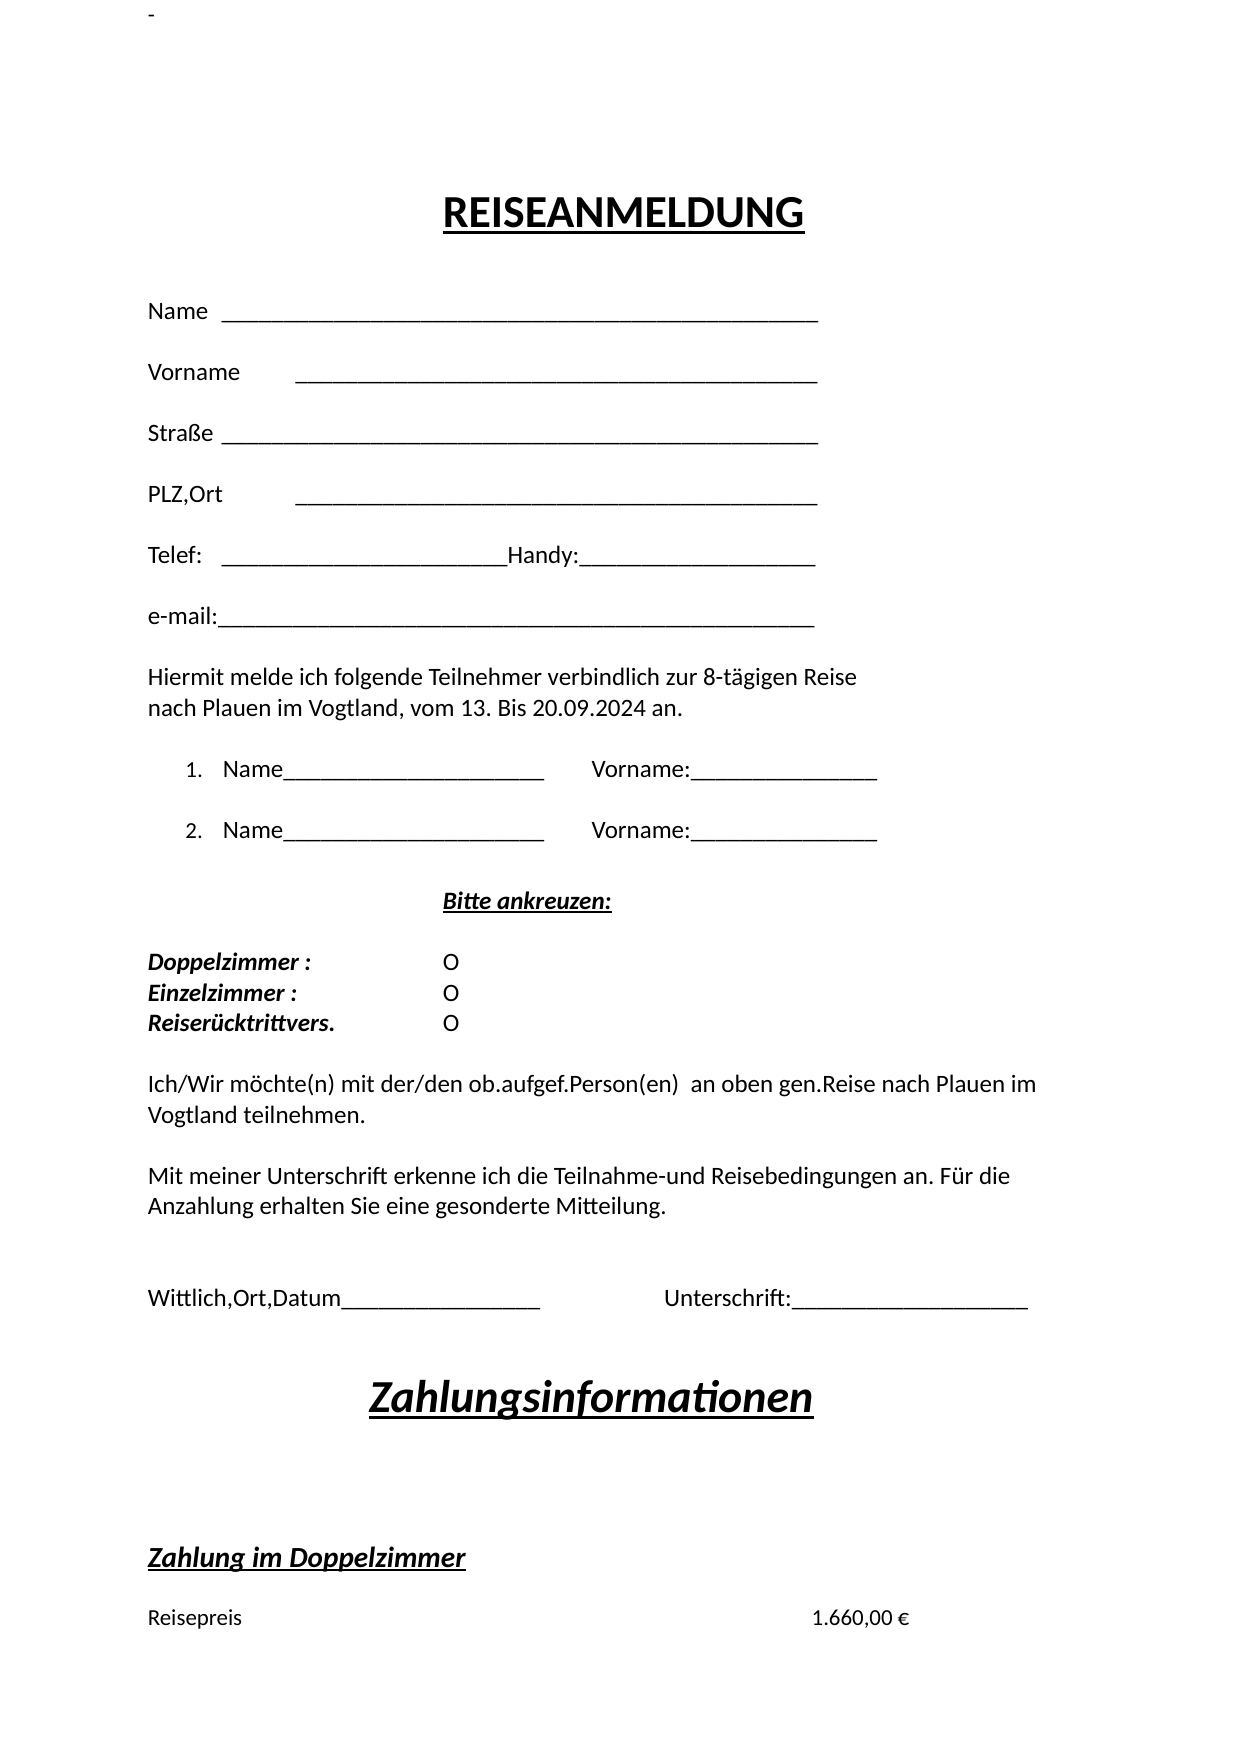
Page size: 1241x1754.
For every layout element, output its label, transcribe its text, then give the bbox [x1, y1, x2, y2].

text Name ________________________________________________ [148, 295, 1093, 326]
text Straße ________________________________________________ [148, 417, 1093, 448]
text Hiermit melde ich folgende Teilnehmer verbindlich zur 8-tägigen Reise [148, 661, 1093, 692]
text Reiserücktrittvers. O [148, 1007, 1093, 1038]
text Wittlich,Ort,Datum________________ Unterschrift:___________________ [148, 1282, 1093, 1312]
text Bitte ankreuzen: [443, 885, 1093, 916]
text Zahlung im Doppelzimmer [148, 1539, 1093, 1574]
text Telef: _______________________Handy:___________________ [148, 539, 1093, 570]
text REISEANMELDUNG [369, 183, 1093, 239]
text Ich/Wir möchte(n) mit der/den ob.aufgef.Person(en) an oben gen.Reise nach Plauen im Vogtland teilnehmen. [148, 1068, 1093, 1129]
text Reisepreis 1.660,00 € [148, 1603, 1093, 1631]
list Name_____________________ Vorname:_______________ [185, 814, 1093, 844]
text Vorname __________________________________________ [148, 356, 1093, 387]
text Mit meiner Unterschrift erkenne ich die Teilnahme-und Reisebedingungen an. Für die Anzahlung erhalten Sie eine gesonderte Mitteilung. [148, 1160, 1093, 1221]
text nach Plauen im Vogtland, vom 13. Bis 20.09.2024 an. [148, 692, 1093, 722]
list Name_____________________ Vorname:_______________ [185, 753, 1093, 783]
text Zahlungsinformationen [295, 1368, 1093, 1424]
text Einzelzimmer : O [148, 977, 1093, 1007]
text e-mail:________________________________________________ [148, 600, 1093, 631]
text PLZ,Ort __________________________________________ [148, 478, 1093, 509]
text Doppelzimmer : O [148, 946, 1093, 977]
